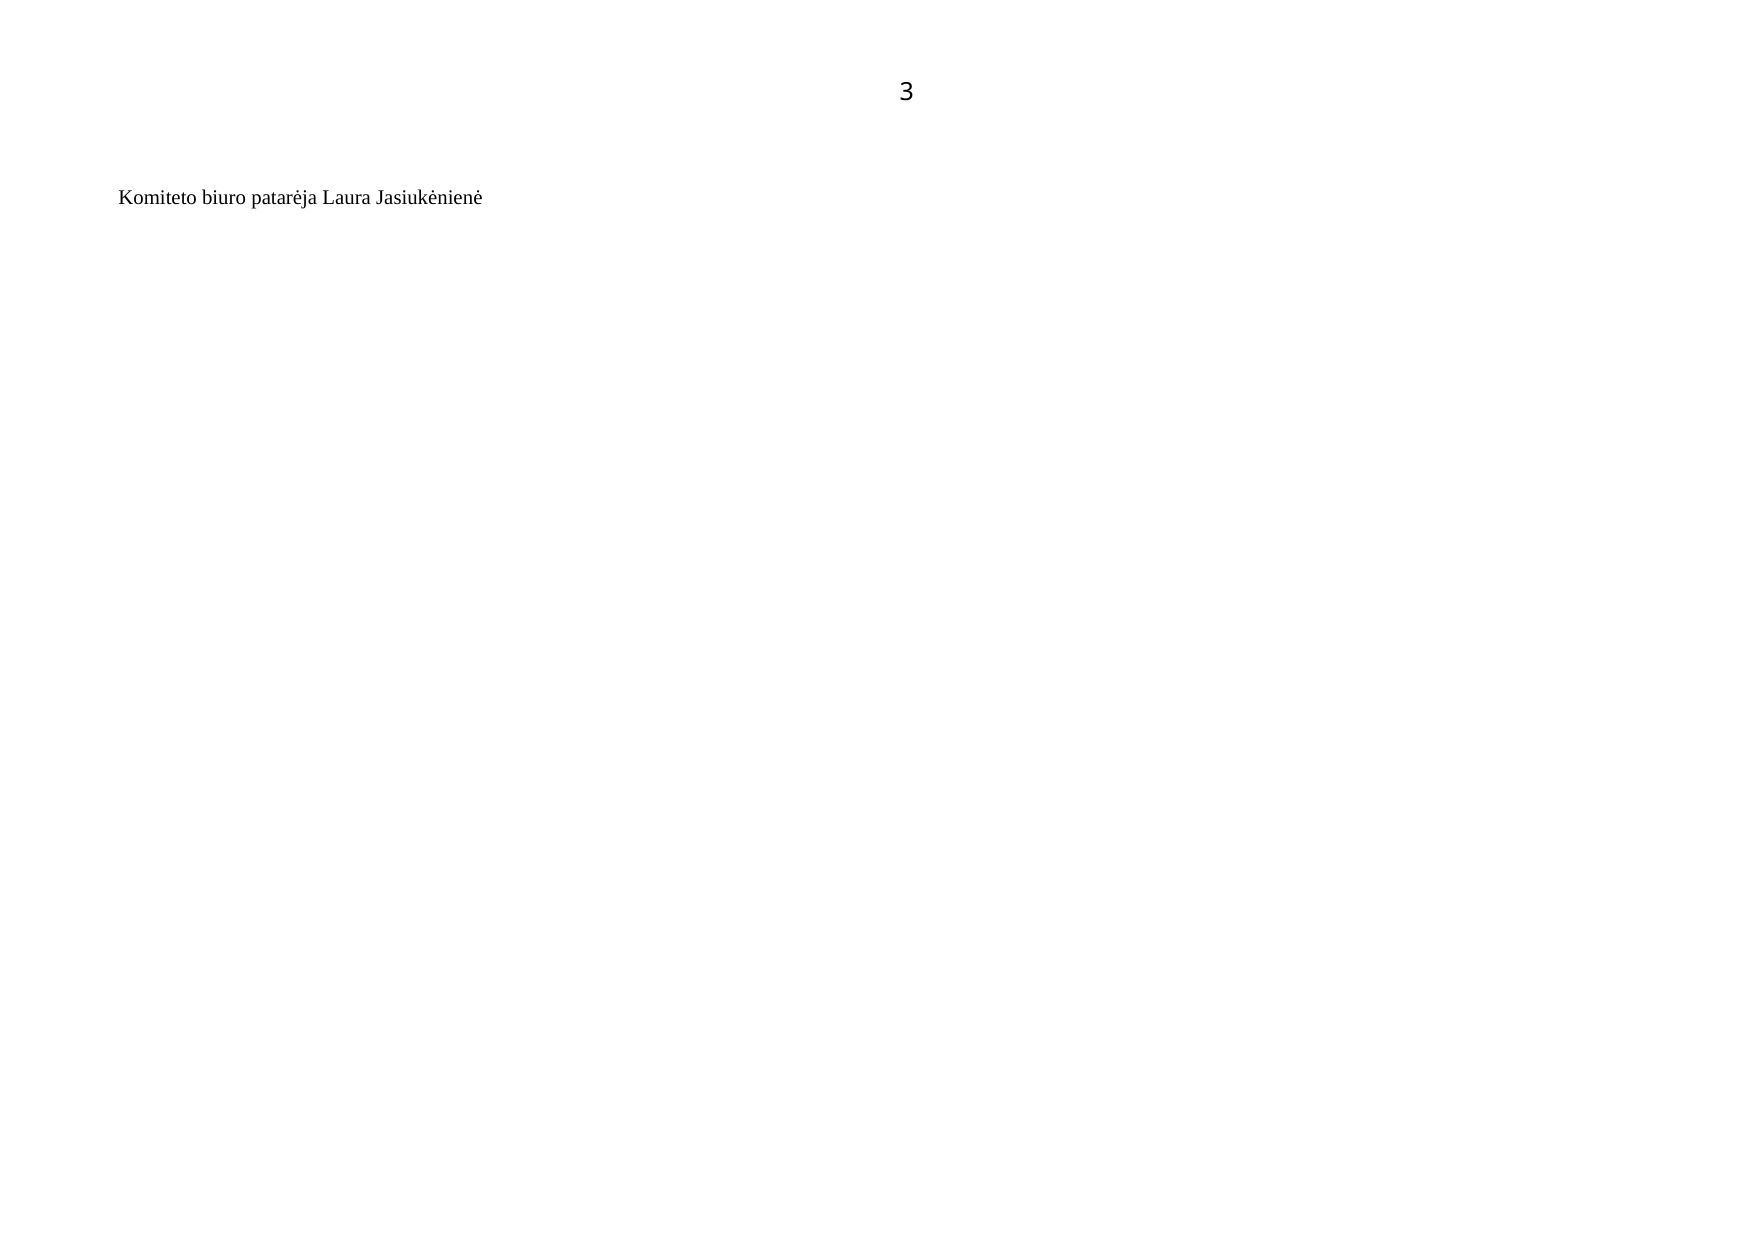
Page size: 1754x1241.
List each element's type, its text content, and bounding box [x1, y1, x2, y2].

text Komiteto biuro patarėja Laura Jasiukėnienė [118, 185, 1695, 209]
